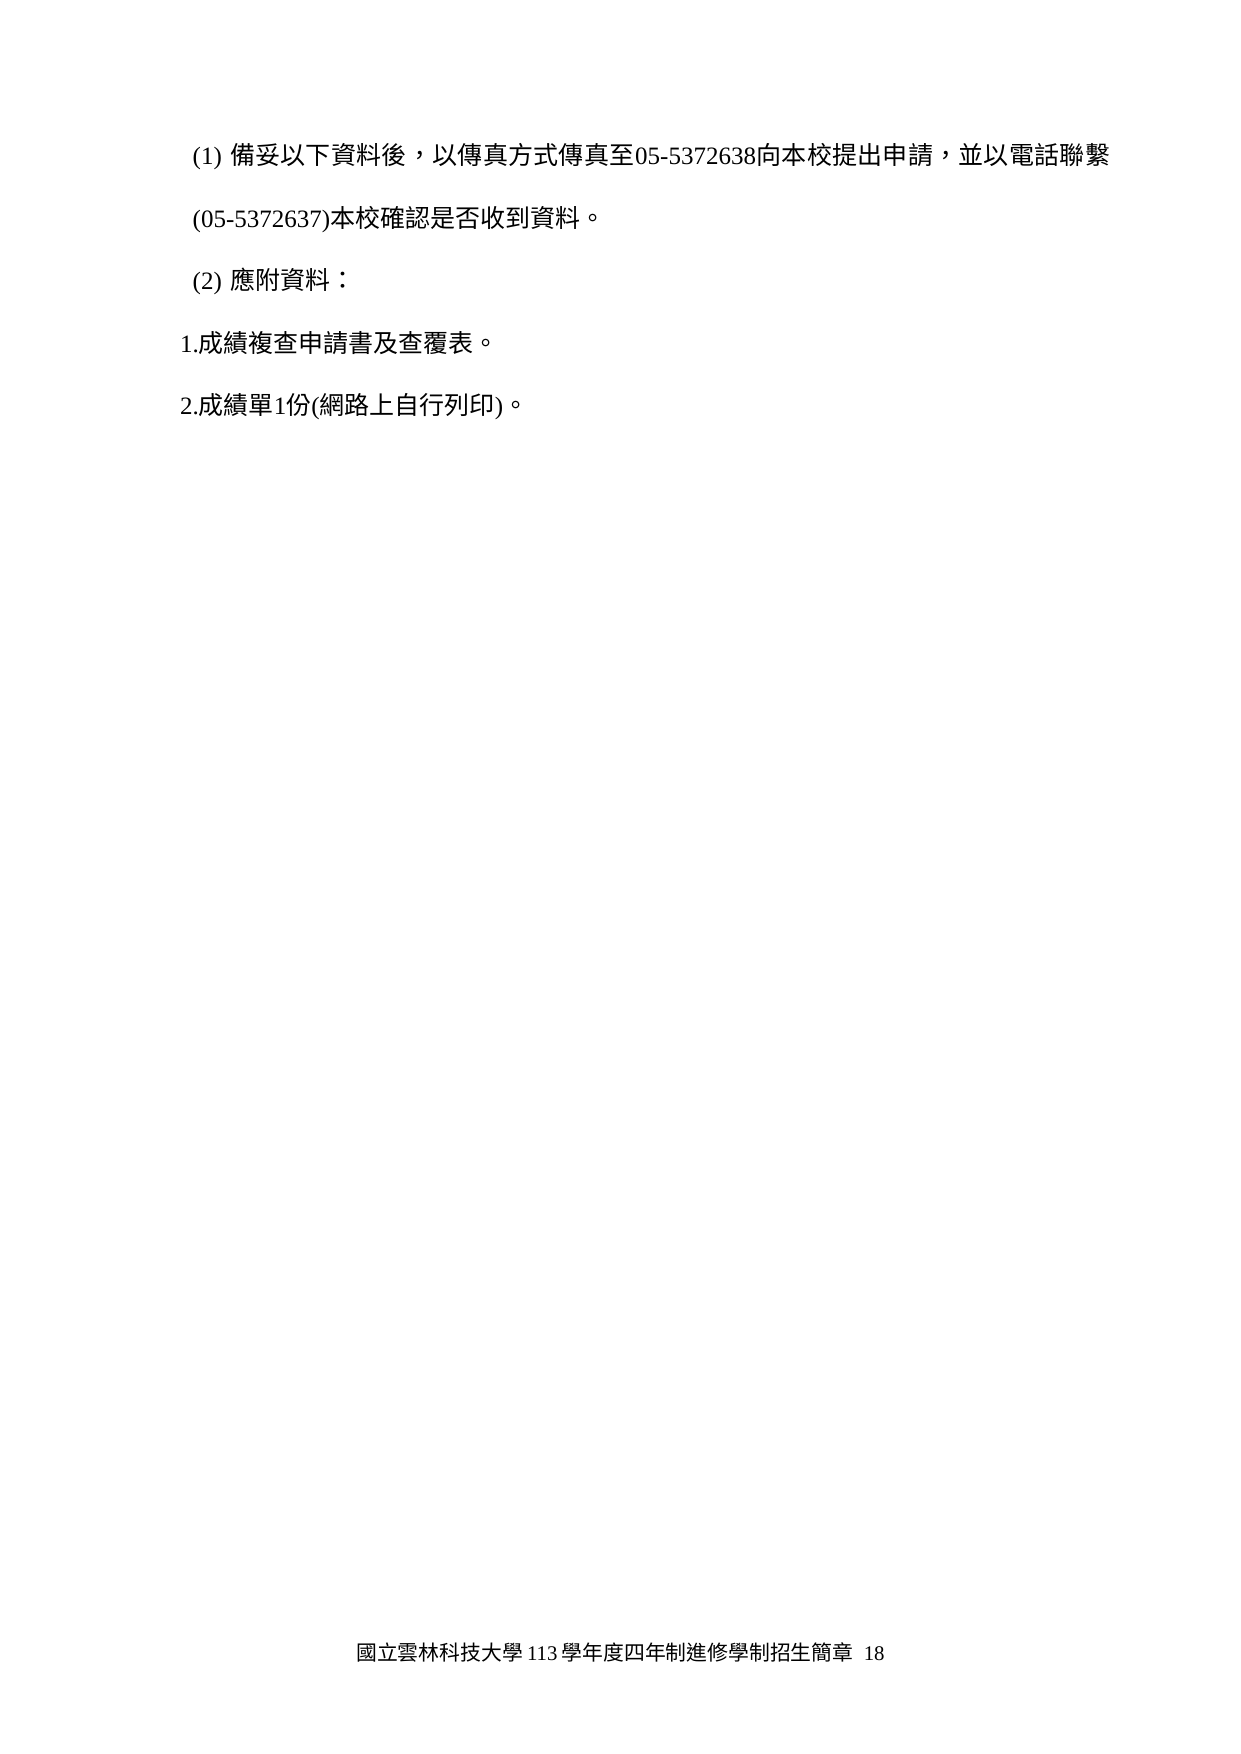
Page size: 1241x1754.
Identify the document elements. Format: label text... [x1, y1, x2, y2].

list 成績單1份(網路上自行列印)。 [180, 362, 1110, 425]
list 應附資料： [192, 237, 1110, 300]
list 備妥以下資料後，以傳真方式傳真至05-5372638向本校提出申請，並以電話聯繫(05-5372637)本校確認是否收到資料。 [192, 112, 1110, 237]
list 成績複查申請書及查覆表。 [180, 300, 1110, 362]
